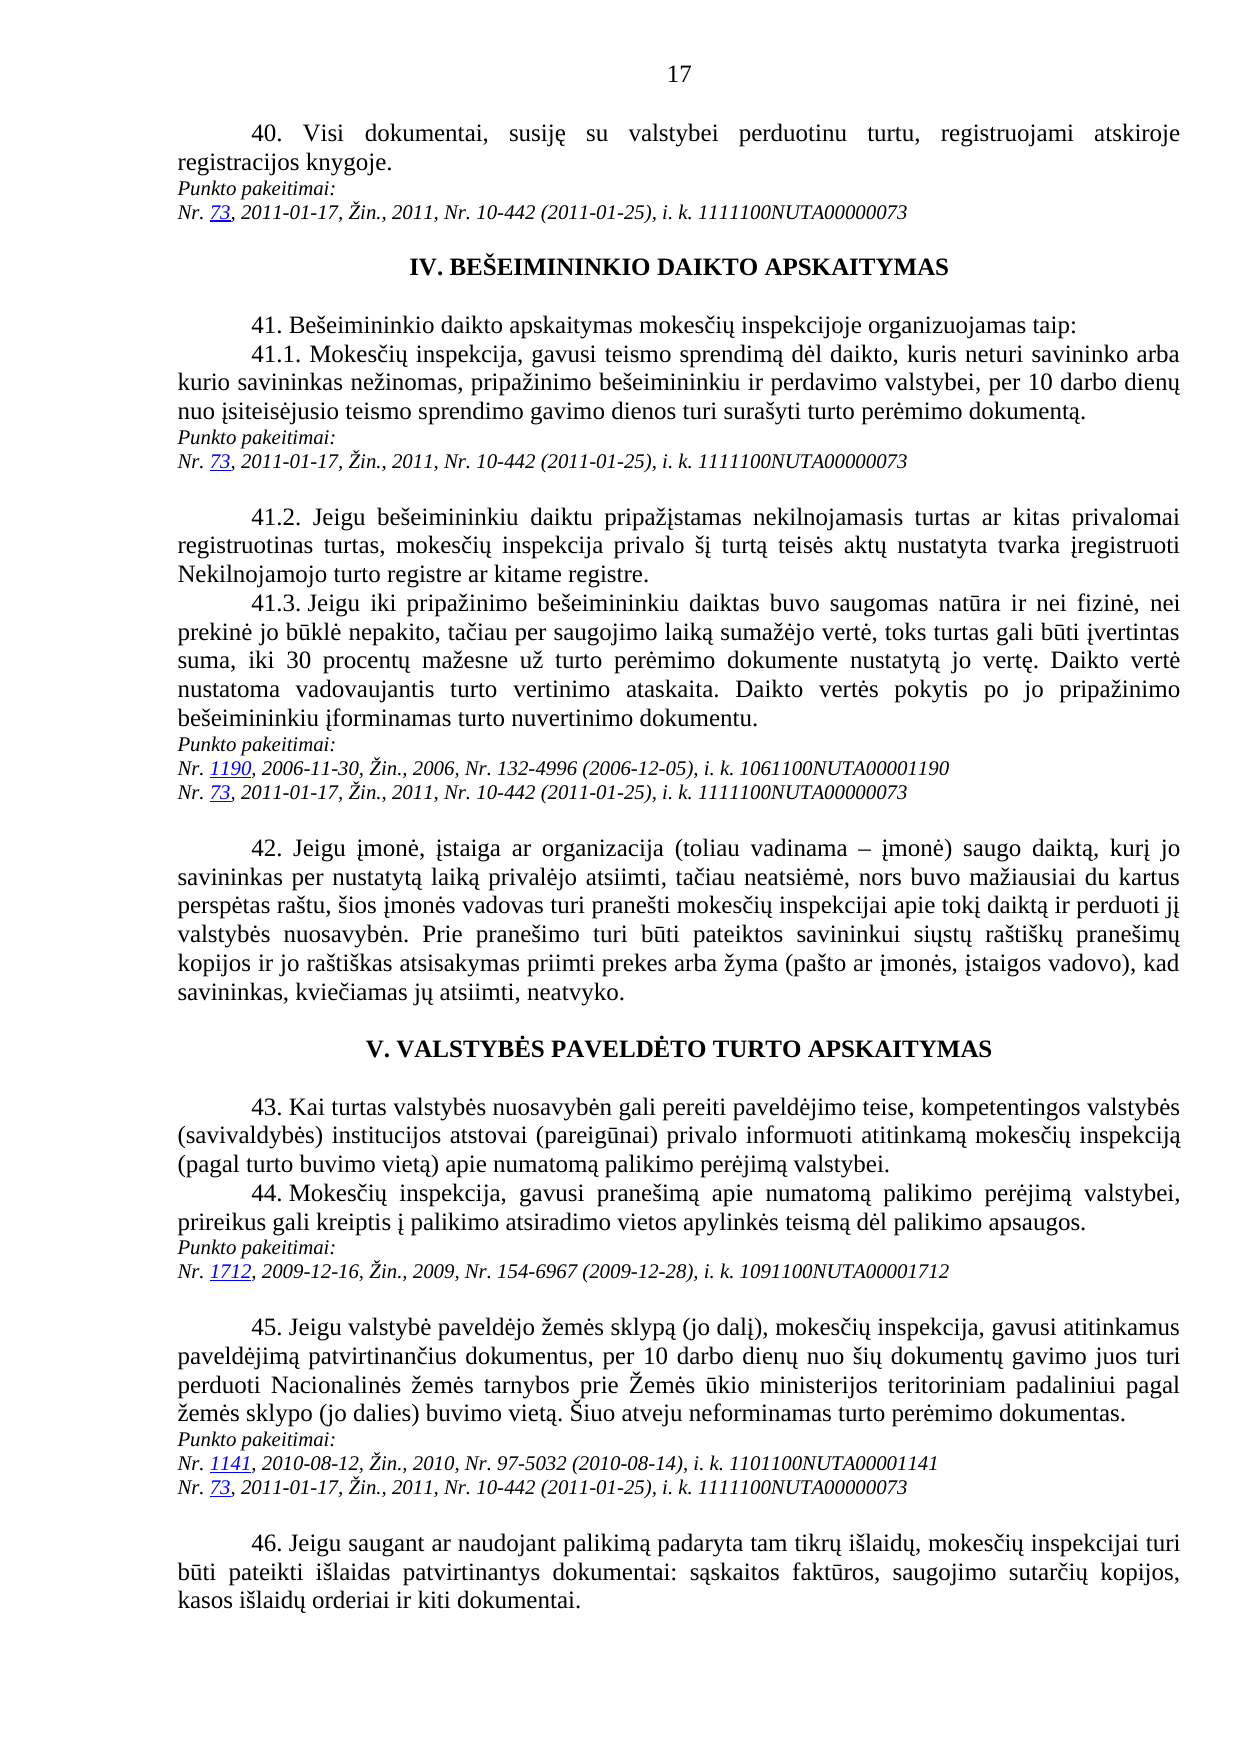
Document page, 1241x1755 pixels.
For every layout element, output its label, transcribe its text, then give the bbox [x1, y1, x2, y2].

text IV. BEŠEIMININKIO DAIKTO APSKAITYMAS [177, 252, 1181, 281]
text Punkto pakeitimai: [177, 1235, 1181, 1259]
text 43. Kai turtas valstybės nuosavybėn gali pereiti paveldėjimo teise, kompetentingos valstybės (savivaldybės) institucijos atstovai (pareigūnai) privalo informuoti atitinkamą mokesčių inspekciją (pagal turto buvimo vietą) apie numatomą palikimo perėjimą valstybei. [177, 1092, 1181, 1178]
text Nr. 73, 2011-01-17, Žin., 2011, Nr. 10-442 (2011-01-25), i. k. 1111100NUTA00000073 [177, 1475, 1181, 1499]
text Nr. 73, 2011-01-17, Žin., 2011, Nr. 10-442 (2011-01-25), i. k. 1111100NUTA00000073 [177, 200, 1181, 224]
text 46. Jeigu saugant ar naudojant palikimą padaryta tam tikrų išlaidų, mokesčių inspekcijai turi būti pateikti išlaidas patvirtinantys dokumentai: sąskaitos faktūros, saugojimo sutarčių kopijos, kasos išlaidų orderiai ir kiti dokumentai. [177, 1528, 1181, 1614]
text 41.2. Jeigu bešeimininkiu daiktu pripažįstamas nekilnojamasis turtas ar kitas privalomai registruotinas turtas, mokesčių inspekcija privalo šį turtą teisės aktų nustatyta tvarka įregistruoti Nekilnojamojo turto registre ar kitame registre. [177, 502, 1181, 588]
text Punkto pakeitimai: [177, 425, 1181, 449]
text 41.3. Jeigu iki pripažinimo bešeimininkiu daiktas buvo saugomas natūra ir nei fizinė, nei prekinė jo būklė nepakito, tačiau per saugojimo laiką sumažėjo vertė, toks turtas gali būti įvertintas suma, iki 30 procentų mažesne už turto perėmimo dokumente nustatytą jo vertę. Daikto vertė nustatoma vadovaujantis turto vertinimo ataskaita. Daikto vertės pokytis po jo pripažinimo bešeimininkiu įforminamas turto nuvertinimo dokumentu. [177, 588, 1181, 732]
text Nr. 1190, 2006-11-30, Žin., 2006, Nr. 132-4996 (2006-12-05), i. k. 1061100NUTA00001190 [177, 756, 1181, 780]
text 45. Jeigu valstybė paveldėjo žemės sklypą (jo dalį), mokesčių inspekcija, gavusi atitinkamus paveldėjimą patvirtinančius dokumentus, per 10 darbo dienų nuo šių dokumentų gavimo juos turi perduoti Nacionalinės žemės tarnybos prie Žemės ūkio ministerijos teritoriniam padaliniui pagal žemės sklypo (jo dalies) buvimo vietą. Šiuo atveju neforminamas turto perėmimo dokumentas. [177, 1312, 1181, 1427]
text 41.1. Mokesčių inspekcija, gavusi teismo sprendimą dėl daikto, kuris neturi savininko arba kurio savininkas nežinomas, pripažinimo bešeimininkiu ir perdavimo valstybei, per 10 darbo dienų nuo įsiteisėjusio teismo sprendimo gavimo dienos turi surašyti turto perėmimo dokumentą. [177, 339, 1181, 425]
text 42. Jeigu įmonė, įstaiga ar organizacija (toliau vadinama – įmonė) saugo daiktą, kurį jo savininkas per nustatytą laiką privalėjo atsiimti, tačiau neatsiėmė, nors buvo mažiausiai du kartus perspėtas raštu, šios įmonės vadovas turi pranešti mokesčių inspekcijai apie tokį daiktą ir perduoti jį valstybės nuosavybėn. Prie pranešimo turi būti pateiktos savininkui siųstų raštiškų pranešimų kopijos ir jo raštiškas atsisakymas priimti prekes arba žyma (pašto ar įmonės, įstaigos vadovo), kad savininkas, kviečiamas jų atsiimti, neatvyko. [177, 833, 1181, 1005]
text Nr. 73, 2011-01-17, Žin., 2011, Nr. 10-442 (2011-01-25), i. k. 1111100NUTA00000073 [177, 449, 1181, 473]
text Punkto pakeitimai: [177, 732, 1181, 756]
text Punkto pakeitimai: [177, 176, 1181, 200]
text V. VALSTYBĖS PAVELDĖTO TURTO APSKAITYMAS [177, 1034, 1181, 1063]
text 40. Visi dokumentai, susiję su valstybei perduotinu turtu, registruojami atskiroje registracijos knygoje. [177, 118, 1181, 176]
text Punkto pakeitimai: [177, 1427, 1181, 1451]
text Nr. 1712, 2009-12-16, Žin., 2009, Nr. 154-6967 (2009-12-28), i. k. 1091100NUTA00001712 [177, 1259, 1181, 1283]
text 44. Mokesčių inspekcija, gavusi pranešimą apie numatomą palikimo perėjimą valstybei, prireikus gali kreiptis į palikimo atsiradimo vietos apylinkės teismą dėl palikimo apsaugos. [177, 1178, 1181, 1235]
text Nr. 1141, 2010-08-12, Žin., 2010, Nr. 97-5032 (2010-08-14), i. k. 1101100NUTA00001141 [177, 1451, 1181, 1475]
text Nr. 73, 2011-01-17, Žin., 2011, Nr. 10-442 (2011-01-25), i. k. 1111100NUTA00000073 [177, 780, 1181, 804]
text 41. Bešeimininkio daikto apskaitymas mokesčių inspekcijoje organizuojamas taip: [177, 310, 1181, 339]
